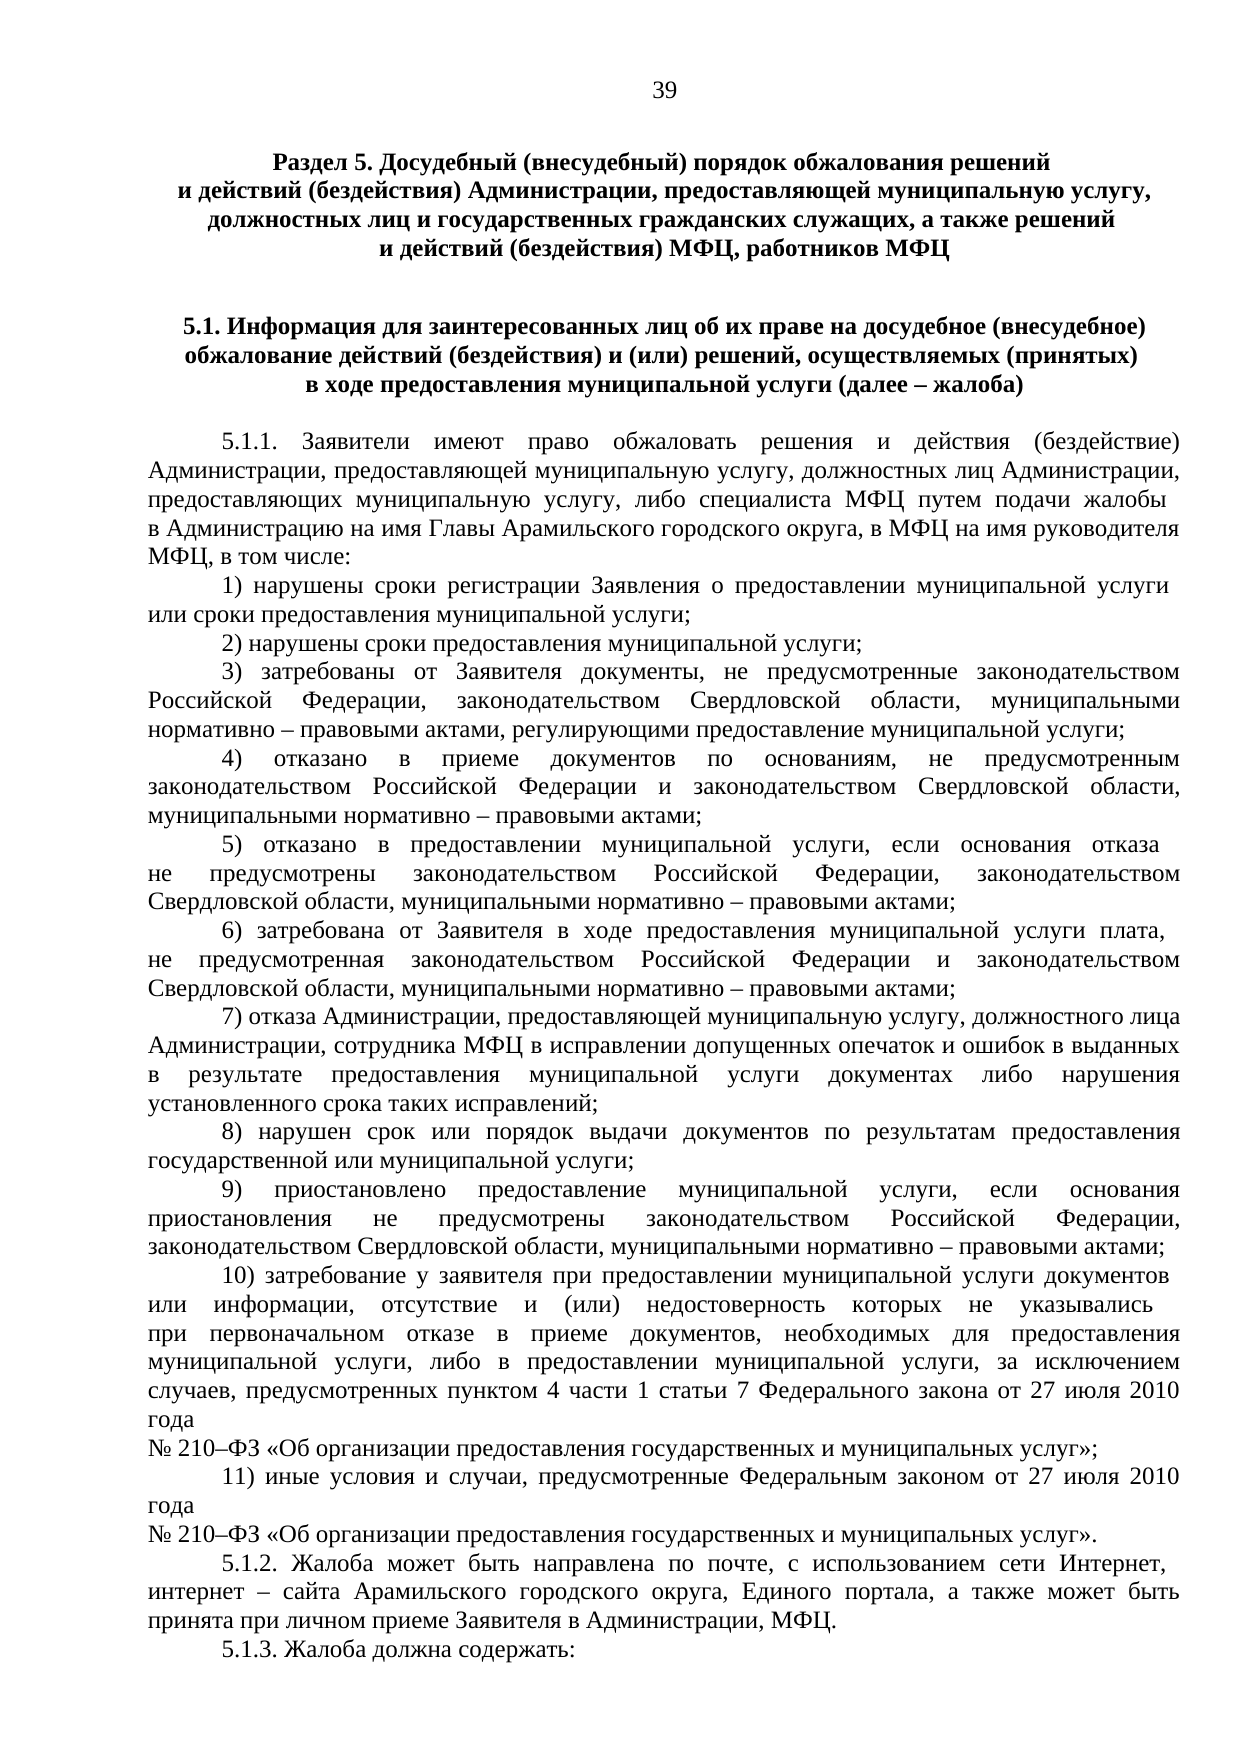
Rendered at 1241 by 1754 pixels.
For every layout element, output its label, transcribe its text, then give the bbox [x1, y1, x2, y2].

subtitle Раздел 5. Досудебный (внесудебный) порядок обжалования решений и действий (бездействия) Администрации, предоставляющей муниципальную услугу, должностных лиц и государственных гражданских служащих, а также решений и действий (бездействия) МФЦ, работников МФЦ [148, 147, 1181, 262]
text 6) затребована от Заявителя в ходе предоставления муниципальной услуги плата, не предусмотренная законодательством Российской Федерации и законодательством Свердловской области, муниципальными нормативно – правовыми актами; [148, 915, 1181, 1001]
text 2) нарушены сроки предоставления муниципальной услуги; [148, 628, 1181, 656]
text 1) нарушены сроки регистрации Заявления о предоставлении муниципальной услуги или сроки предоставления муниципальной услуги; [148, 570, 1181, 628]
text 5.1.1. Заявители имеют право обжаловать решения и действия (бездействие) Администрации, предоставляющей муниципальную услугу, должностных лиц Администрации, предоставляющих муниципальную услугу, либо специалиста МФЦ путем подачи жалобы в Администрацию на имя Главы Арамильского городского округа, в МФЦ на имя руководителя МФЦ, в том числе: [148, 426, 1181, 570]
text 8) нарушен срок или порядок выдачи документов по результатам предоставления государственной или муниципальной услуги; [148, 1116, 1181, 1174]
text 3) затребованы от Заявителя документы, не предусмотренные законодательством Российской Федерации, законодательством Свердловской области, муниципальными нормативно – правовыми актами, регулирующими предоставление муниципальной услуги; [148, 656, 1181, 743]
subtitle 5.1. Информация для заинтересованных лиц об их праве на досудебное (внесудебное) обжалование действий (бездействия) и (или) решений, осуществляемых (принятых) в ходе предоставления муниципальной услуги (далее – жалоба) [148, 311, 1181, 398]
text 5) отказано в предоставлении муниципальной услуги, если основания отказа не предусмотрены законодательством Российской Федерации, законодательством Свердловской области, муниципальными нормативно – правовыми актами; [148, 829, 1181, 915]
text 11) иные условия и случаи, предусмотренные Федеральным законом от 27 июля 2010 года № 210–ФЗ «Об организации предоставления государственных и муниципальных услуг». [148, 1461, 1181, 1548]
text 5.1.3. Жалоба должна содержать: [148, 1634, 1181, 1663]
text 4) отказано в приеме документов по основаниям, не предусмотренным законодательством Российской Федерации и законодательством Свердловской области, муниципальными нормативно – правовыми актами; [148, 743, 1181, 829]
text 7) отказа Администрации, предоставляющей муниципальную услугу, должностного лица Администрации, сотрудника МФЦ в исправлении допущенных опечаток и ошибок в выданных в результате предоставления муниципальной услуги документах либо нарушения установленного срока таких исправлений; [148, 1001, 1181, 1116]
text 5.1.2. Жалоба может быть направлена по почте, с использованием сети Интернет, интернет – сайта Арамильского городского округа, Единого портала, а также может быть принята при личном приеме Заявителя в Администрации, МФЦ. [148, 1548, 1181, 1634]
text 10) затребование у заявителя при предоставлении муниципальной услуги документов или информации, отсутствие и (или) недостоверность которых не указывались при первоначальном отказе в приеме документов, необходимых для предоставления муниципальной услуги, либо в предоставлении муниципальной услуги, за исключением случаев, предусмотренных пунктом 4 части 1 статьи 7 Федерального закона от 27 июля 2010 года № 210–ФЗ «Об организации предоставления государственных и муниципальных услуг»; [148, 1260, 1181, 1461]
text 9) приостановлено предоставление муниципальной услуги, если основания приостановления не предусмотрены законодательством Российской Федерации, законодательством Свердловской области, муниципальными нормативно – правовыми актами; [148, 1174, 1181, 1260]
